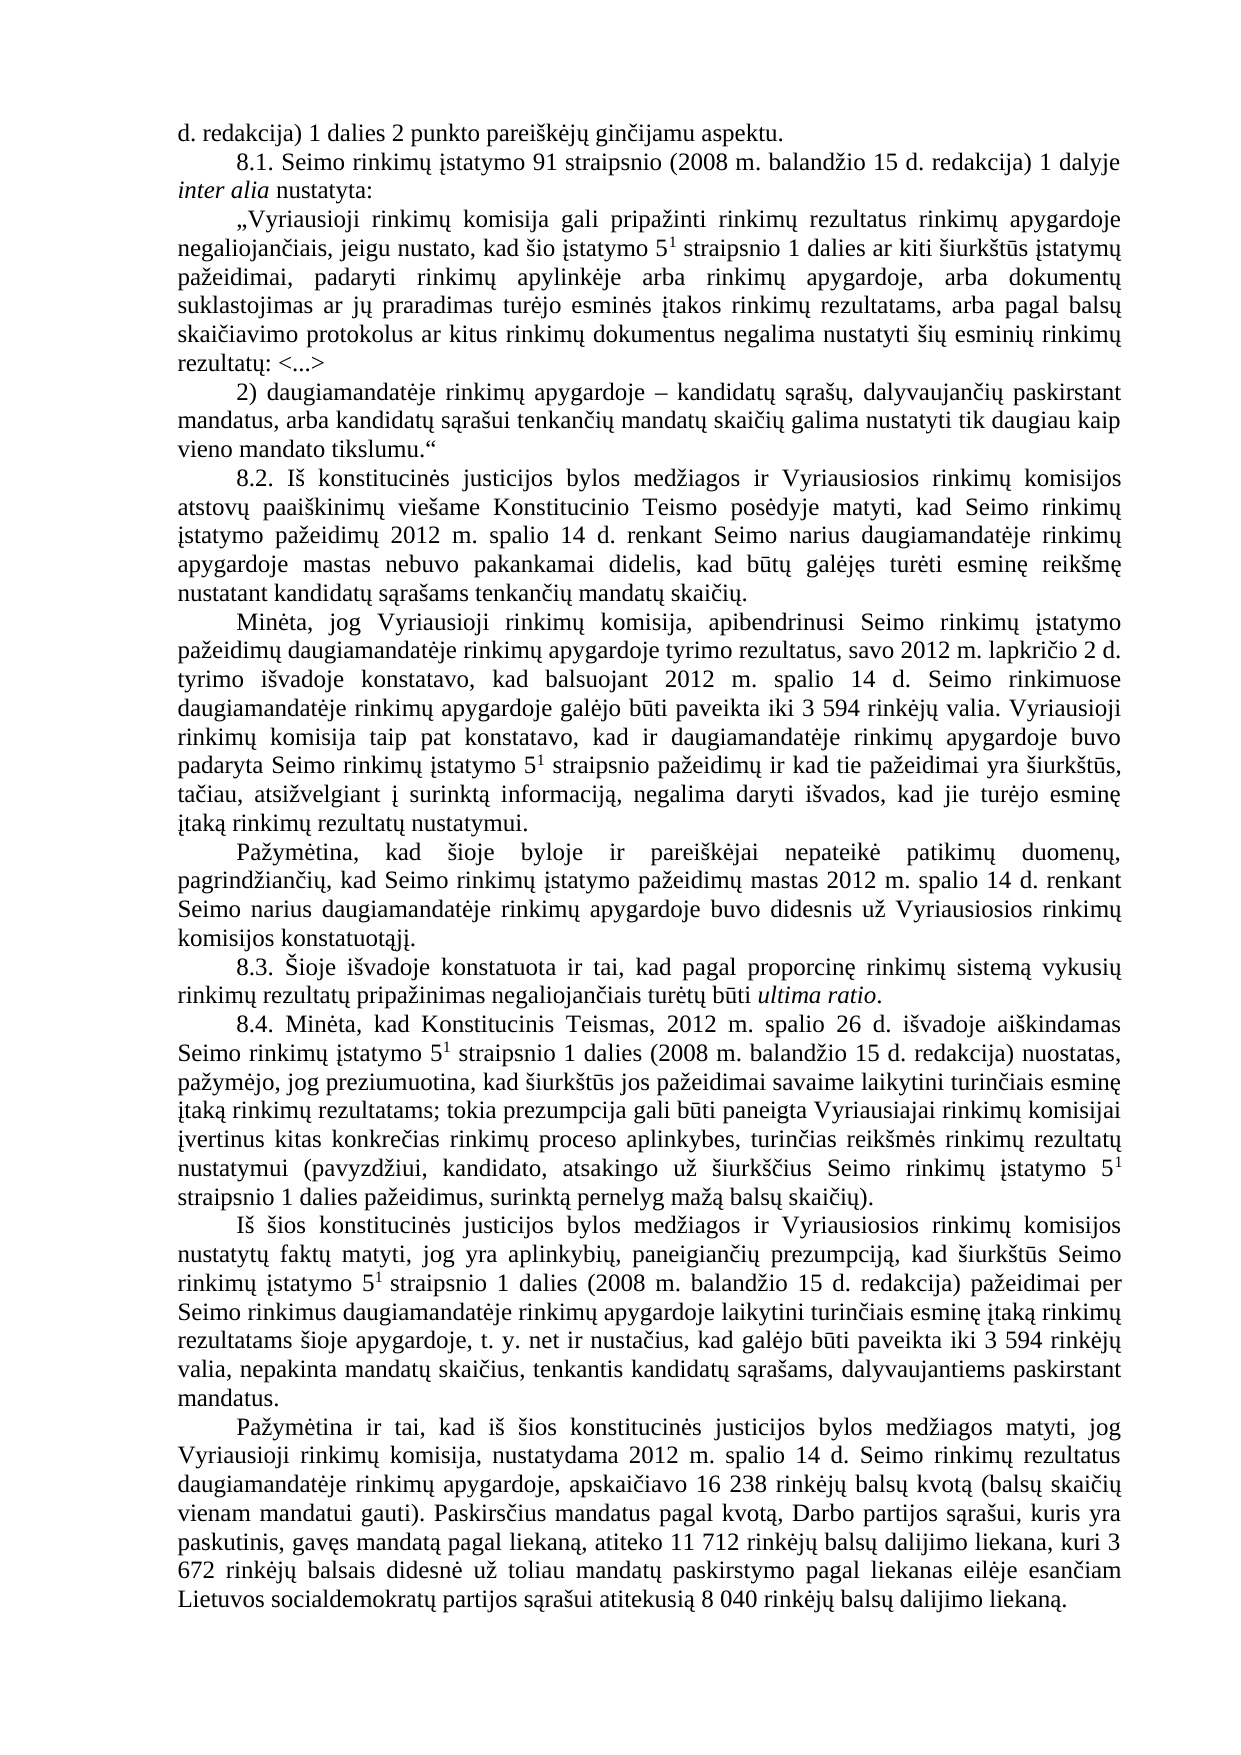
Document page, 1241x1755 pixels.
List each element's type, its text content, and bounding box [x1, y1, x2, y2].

text 2) daugiamandatėje rinkimų apygardoje – kandidatų sąrašų, dalyvaujančių paskirstant mandatus, arba kandidatų sąrašui tenkančių mandatų skaičių galima nustatyti tik daugiau kaip vieno mandato tikslumu.“ [177, 377, 1122, 463]
text Minėta, jog Vyriausioji rinkimų komisija, apibendrinusi Seimo rinkimų įstatymo pažeidimų daugiamandatėje rinkimų apygardoje tyrimo rezultatus, savo 2012 m. lapkričio 2 d. tyrimo išvadoje konstatavo, kad balsuojant 2012 m. spalio 14 d. Seimo rinkimuose daugiamandatėje rinkimų apygardoje galėjo būti paveikta iki 3 594 rinkėjų valia. Vyriausioji rinkimų komisija taip pat konstatavo, kad ir daugiamandatėje rinkimų apygardoje buvo padaryta Seimo rinkimų įstatymo 51 straipsnio pažeidimų ir kad tie pažeidimai yra šiurkštūs, tačiau, atsižvelgiant į surinktą informaciją, negalima daryti išvados, kad jie turėjo esminę įtaką rinkimų rezultatų nustatymui. [177, 607, 1122, 837]
text d. redakcija) 1 dalies 2 punkto pareiškėjų ginčijamu aspektu. [177, 118, 1122, 147]
text 8.1. Seimo rinkimų įstatymo 91 straipsnio (2008 m. balandžio 15 d. redakcija) 1 dalyje inter alia nustatyta: [177, 147, 1122, 204]
text 8.3. Šioje išvadoje konstatuota ir tai, kad pagal proporcinę rinkimų sistemą vykusių rinkimų rezultatų pripažinimas negaliojančiais turėtų būti ultima ratio. [177, 952, 1122, 1009]
text „Vyriausioji rinkimų komisija gali pripažinti rinkimų rezultatus rinkimų apygardoje negaliojančiais, jeigu nustato, kad šio įstatymo 51 straipsnio 1 dalies ar kiti šiurkštūs įstatymų pažeidimai, padaryti rinkimų apylinkėje arba rinkimų apygardoje, arba dokumentų suklastojimas ar jų praradimas turėjo esminės įtakos rinkimų rezultatams, arba pagal balsų skaičiavimo protokolus ar kitus rinkimų dokumentus negalima nustatyti šių esminių rinkimų rezultatų: <...> [177, 204, 1122, 377]
text 8.2. Iš konstitucinės justicijos bylos medžiagos ir Vyriausiosios rinkimų komisijos atstovų paaiškinimų viešame Konstitucinio Teismo posėdyje matyti, kad Seimo rinkimų įstatymo pažeidimų 2012 m. spalio 14 d. renkant Seimo narius daugiamandatėje rinkimų apygardoje mastas nebuvo pakankamai didelis, kad būtų galėjęs turėti esminę reikšmę nustatant kandidatų sąrašams tenkančių mandatų skaičių. [177, 463, 1122, 607]
text Pažymėtina, kad šioje byloje ir pareiškėjai nepateikė patikimų duomenų, pagrindžiančių, kad Seimo rinkimų įstatymo pažeidimų mastas 2012 m. spalio 14 d. renkant Seimo narius daugiamandatėje rinkimų apygardoje buvo didesnis už Vyriausiosios rinkimų komisijos konstatuotąjį. [177, 837, 1122, 952]
text Iš šios konstitucinės justicijos bylos medžiagos ir Vyriausiosios rinkimų komisijos nustatytų faktų matyti, jog yra aplinkybių, paneigiančių prezumpciją, kad šiurkštūs Seimo rinkimų įstatymo 51 straipsnio 1 dalies (2008 m. balandžio 15 d. redakcija) pažeidimai per Seimo rinkimus daugiamandatėje rinkimų apygardoje laikytini turinčiais esminę įtaką rinkimų rezultatams šioje apygardoje, t. y. net ir nustačius, kad galėjo būti paveikta iki 3 594 rinkėjų valia, nepakinta mandatų skaičius, tenkantis kandidatų sąrašams, dalyvaujantiems paskirstant mandatus. [177, 1211, 1122, 1412]
text 8.4. Minėta, kad Konstitucinis Teismas, 2012 m. spalio 26 d. išvadoje aiškindamas Seimo rinkimų įstatymo 51 straipsnio 1 dalies (2008 m. balandžio 15 d. redakcija) nuostatas, pažymėjo, jog preziumuotina, kad šiurkštūs jos pažeidimai savaime laikytini turinčiais esminę įtaką rinkimų rezultatams; tokia prezumpcija gali būti paneigta Vyriausiajai rinkimų komisijai įvertinus kitas konkrečias rinkimų proceso aplinkybes, turinčias reikšmės rinkimų rezultatų nustatymui (pavyzdžiui, kandidato, atsakingo už šiurkščius Seimo rinkimų įstatymo 51 straipsnio 1 dalies pažeidimus, surinktą pernelyg mažą balsų skaičių). [177, 1009, 1122, 1211]
text Pažymėtina ir tai, kad iš šios konstitucinės justicijos bylos medžiagos matyti, jog Vyriausioji rinkimų komisija, nustatydama 2012 m. spalio 14 d. Seimo rinkimų rezultatus daugiamandatėje rinkimų apygardoje, apskaičiavo 16 238 rinkėjų balsų kvotą (balsų skaičių vienam mandatui gauti). Paskirsčius mandatus pagal kvotą, Darbo partijos sąrašui, kuris yra paskutinis, gavęs mandatą pagal liekaną, atiteko 11 712 rinkėjų balsų dalijimo liekana, kuri 3 672 rinkėjų balsais didesnė už toliau mandatų paskirstymo pagal liekanas eilėje esančiam Lietuvos socialdemokratų partijos sąrašui atitekusią 8 040 rinkėjų balsų dalijimo liekaną. [177, 1412, 1122, 1613]
